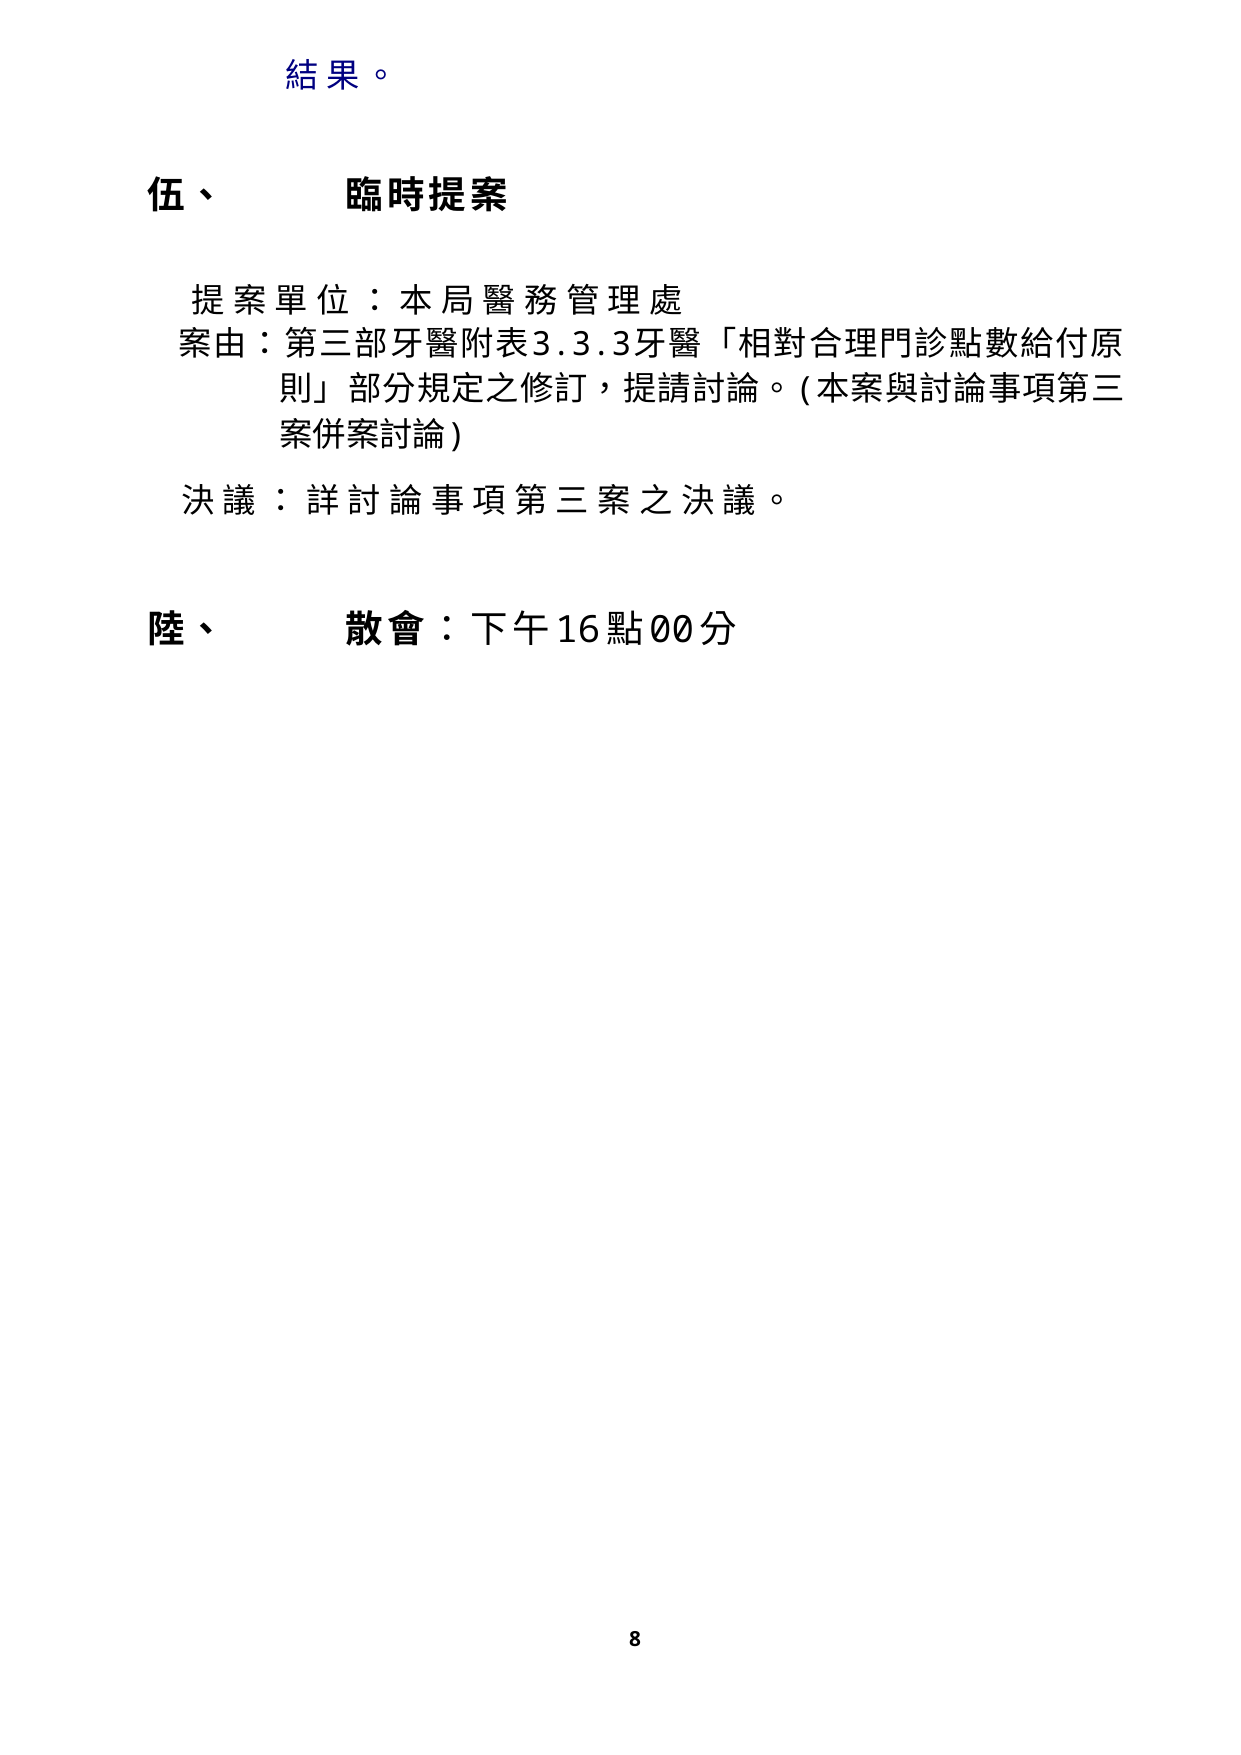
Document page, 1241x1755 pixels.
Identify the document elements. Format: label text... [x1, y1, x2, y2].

text 案由：第三部牙醫附表3.3.3牙醫「相對合理門診點數給付原則」部分規定之修訂，提請討論。(本案與討論事項第三案併案討論) [178, 318, 1124, 456]
text 決議：詳討論事項第三案之決議。 [176, 456, 1124, 518]
text 提案單位：本局醫務管理處 [145, 256, 1124, 318]
list 散會：下午16點00分 [145, 546, 1124, 671]
list 臨時提案 [145, 112, 1124, 237]
text 結果。 [182, 31, 1124, 93]
